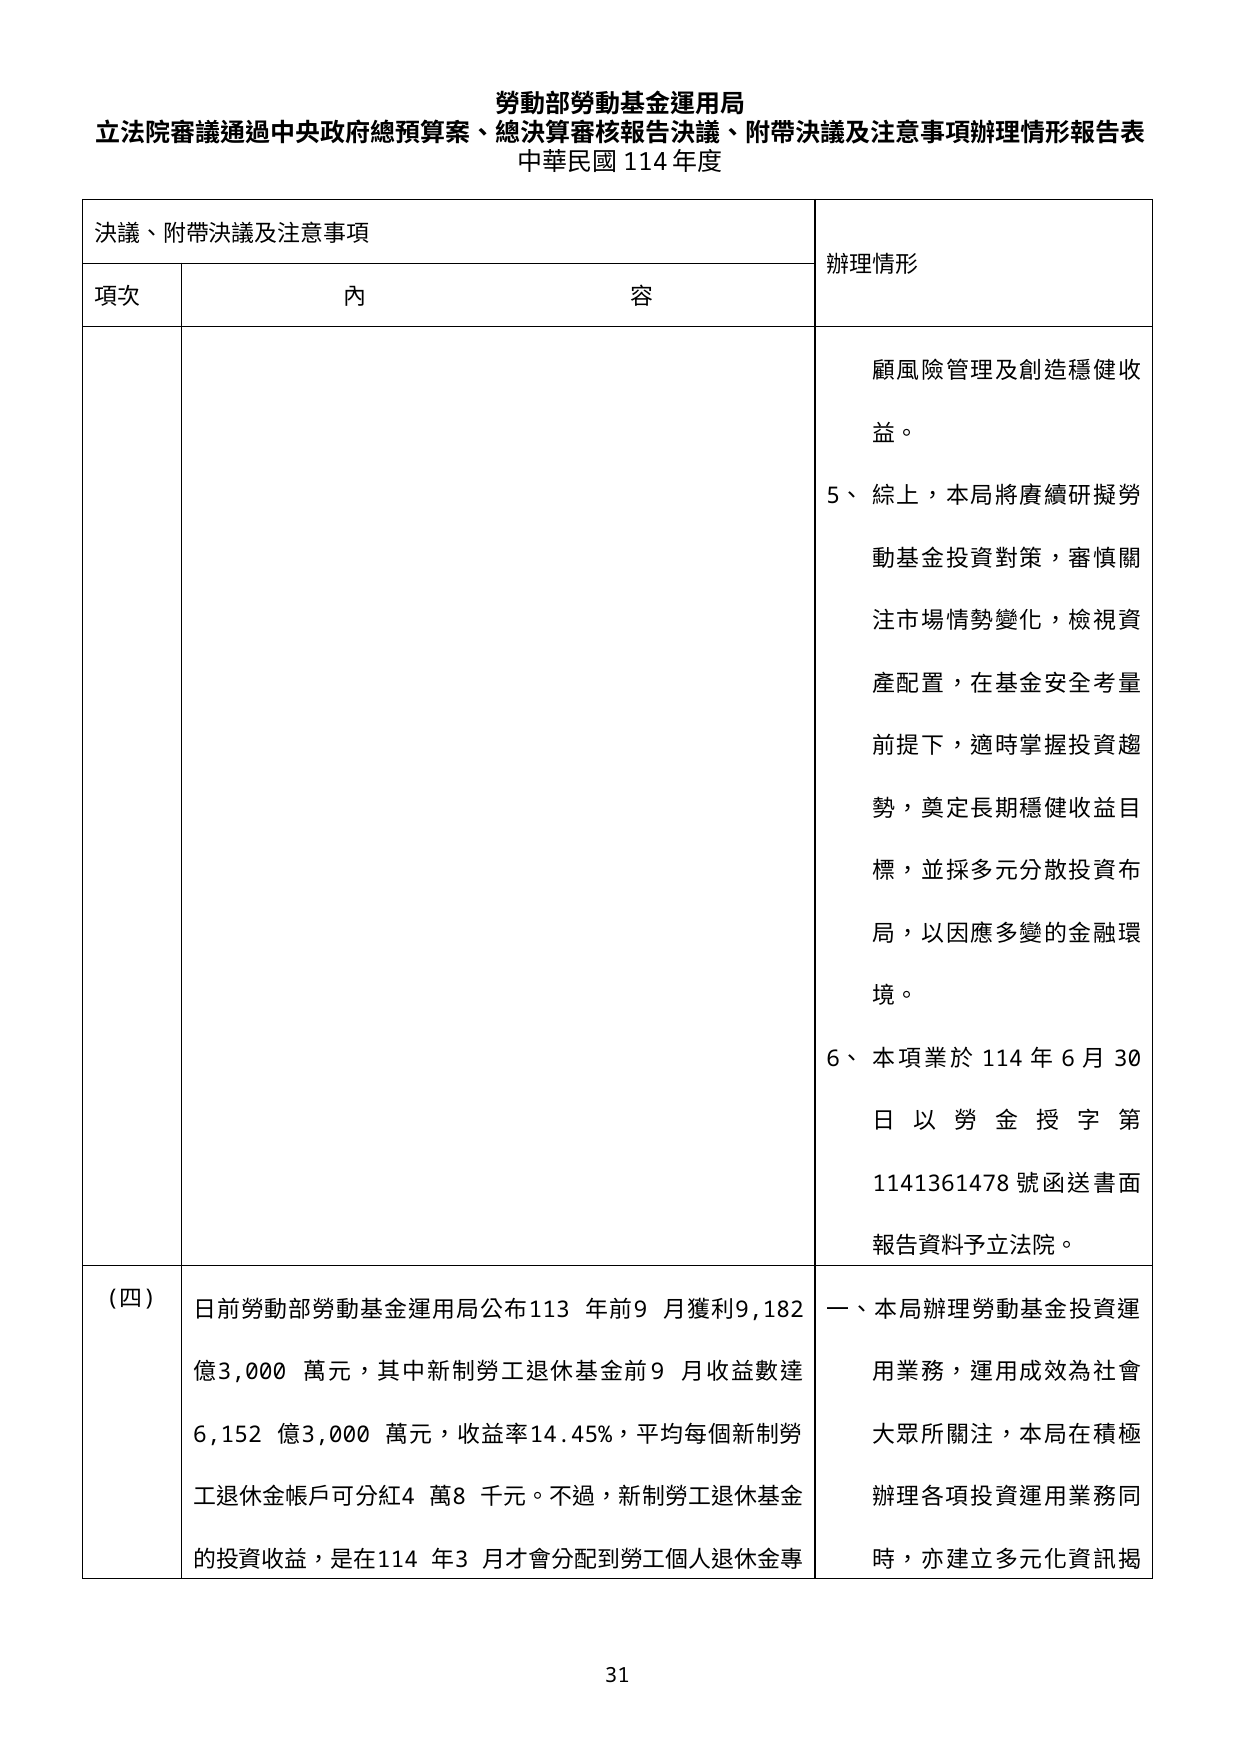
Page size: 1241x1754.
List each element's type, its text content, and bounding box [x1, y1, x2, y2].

table_header 辦理情形 [816, 200, 1152, 326]
table_cell [182, 327, 814, 1264]
table_cell 項次 [83, 264, 181, 326]
table_cell [1153, 326, 1157, 1264]
table_cell [83, 327, 181, 1264]
table_cell [1153, 263, 1157, 326]
table_header 決議、附帶決議及注意事項 [83, 200, 814, 262]
table_cell [1153, 1265, 1157, 1578]
table_cell (四) [83, 1266, 181, 1578]
table_cell 內 容 [182, 264, 814, 326]
table_cell 勞動基金為勞工經濟安全及退休之重要保障，基金之投資運用重視安全性，以追求長期穩健之投資收益為目標。本局秉持專業投資、長期布局方式運用管理，並依年度投資計畫審慎布局，妥適調整資產配置，多元分散投資降低金融市場波動，以追求基金長期穩健之運用績效。謹就基金投資對策分述如次： 審慎關注市場情勢變化，適時動態調整資產配置：近期全球經濟受關稅政策不確定性對全球供應鏈產生重大影響，再加上國際政經及地緣政治事件、主要央行貨幣政策未明等諸多因素，導致金融市場持續震盪，為因應全球金融市場短期波動情勢，並有效掌握勞動基金各項資產配置情形，本局以資產配置計畫的中長期策略為基礎，輔以全球政經情勢、金融市場展望及風險值變化等，適時動態調整布局，以提升勞動基金收益。 持續多元分散投資以提升績效，降低市場波動風險：勞動基金目前採取自營操作與委外經營併行投資管理方式，並多元分散配置於國內外市場之股票、債券及另類資產，在確保勞動基金安全之原則下，善用各項投資商品，以追求最大投資效益，並藉由更多元化、國際化之投資分散風險，同時維持基金長期穩健收益並提升基金長期價值。 落實量化篩選機制，擴增國內股票自行投資廣度及深度：本局國內自營持續掌握重要產業發展趨勢，積極擴大投資量能，發掘具投資價值及潛力之個股，以分散產業布局，並業已落實量化輔助選股之篩選機制，定期檢視財務暨市場等投資指標，藉以篩選營運獲利良好、具成長性且產業前景佳之個股，優先納入投資組合，以增加投資國內股票市場的深度與廣度，提升基金長期收益。 引進外部專業資源，兼採絕對與相對報酬型委任：勞動基金規模日益擴大，本局藉由委託經營引進外部資產管理機構專業管理。目前透過絕對報酬型經理人靈活調整持股內容及比例創造績效，並降低下檔風險，同時透過相對報酬型配置追蹤多元指數，可獲取超越或相當於大盤指數之報酬，且賡續採取多元委任類型，以兼顧風險管理及創造穩健收益。 綜上，本局將賡續研擬勞動基金投資對策，審慎關注市場情勢變化，檢視資產配置，在基金安全考量前提下，適時掌握投資趨勢，奠定長期穩健收益目標，並採多元分散投資布局，以因應多變的金融環境。 本項業於114年6月30日以勞金授字第1141361478號函送書面報告資料予立法院。 [816, 327, 1152, 1264]
table_cell 一、本局辦理勞動基金投資運用業務，運用成效為社會大眾所關注，本局在積極辦理各項投資運用業務同時，亦建立多元化資訊揭 [816, 1266, 1152, 1578]
table_cell 日前勞動部勞動基金運用局公布113 年前9 月獲利9,182 億3,000 萬元，其中新制勞工退休基金前9 月收益數達6,152 億3,000 萬元，收益率14.45%，平均每個新制勞工退休金帳戶可分紅4 萬8 千元。不過，新制勞工退休基金的投資收益，是在114 年3 月才會分配到勞工個人退休金專 [182, 1266, 814, 1578]
table_header [1153, 199, 1157, 262]
